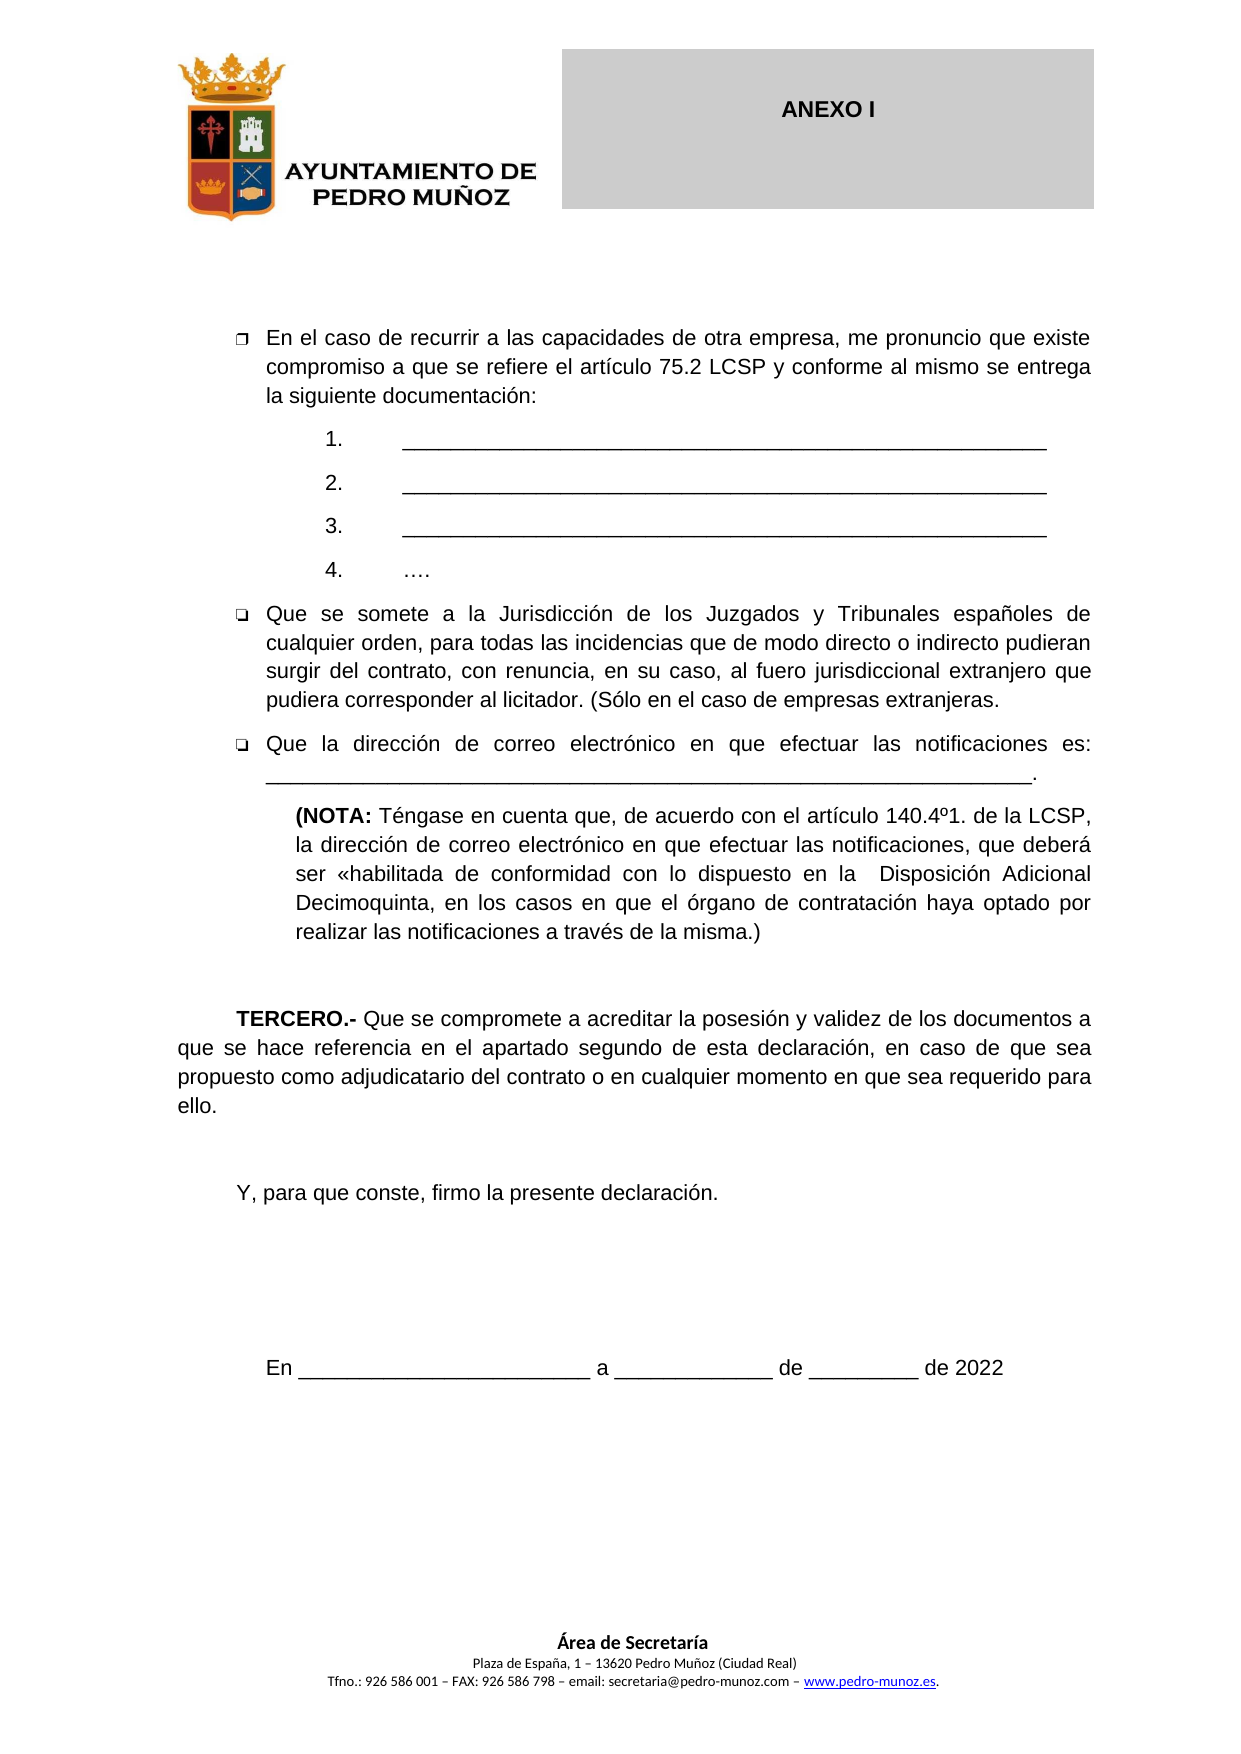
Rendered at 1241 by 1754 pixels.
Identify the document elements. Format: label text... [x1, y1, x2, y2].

text En ________________________ a _____________ de _________ de 2022 [177, 1354, 1092, 1380]
text TERCERO.- Que se compromete a acreditar la posesión y validez de los documentos a que se hace referencia en el apartado segundo de esta declaración, en caso de que sea propuesto como adjudicatario del contrato o en cualquier momento en que sea requerido para ello. [177, 1006, 1092, 1118]
list _____________________________________________________ [266, 470, 1092, 495]
picture [177, 53, 553, 228]
list _____________________________________________________ [266, 513, 1092, 539]
text (NOTA: Téngase en cuenta que, de acuerdo con el artículo 140.4º1. de la LCSP, la dirección de correo electrónico en que efectuar las notificaciones, que deberá ser «habilitada de conformidad con lo dispuesto en la Disposición Adicional Decimoquinta, en los casos en que el órgano de contratación haya optado por realizar las notificaciones a través de la misma.) [295, 803, 1092, 944]
text Y, para que conste, firmo la presente declaración. [177, 1180, 1092, 1206]
list Que se somete a la Jurisdicción de los Juzgados y Tribunales españoles de cualquier orden, para todas las incidencias que de modo directo o indirecto pudieran surgir del contrato, con renuncia, en su caso, al fuero jurisdiccional extranjero que pudiera corresponder al licitador. (Sólo en el caso de empresas extranjeras. [236, 601, 1092, 713]
list _____________________________________________________ [266, 426, 1092, 452]
list Que la dirección de correo electrónico en que efectuar las notificaciones es: _______________________________________________________________. [236, 731, 1092, 785]
list …. [266, 557, 1092, 582]
list En el caso de recurrir a las capacidades de otra empresa, me pronuncio que existe compromiso a que se refiere el artículo 75.2 LCSP y conforme al mismo se entrega la siguiente documentación: [236, 325, 1092, 408]
